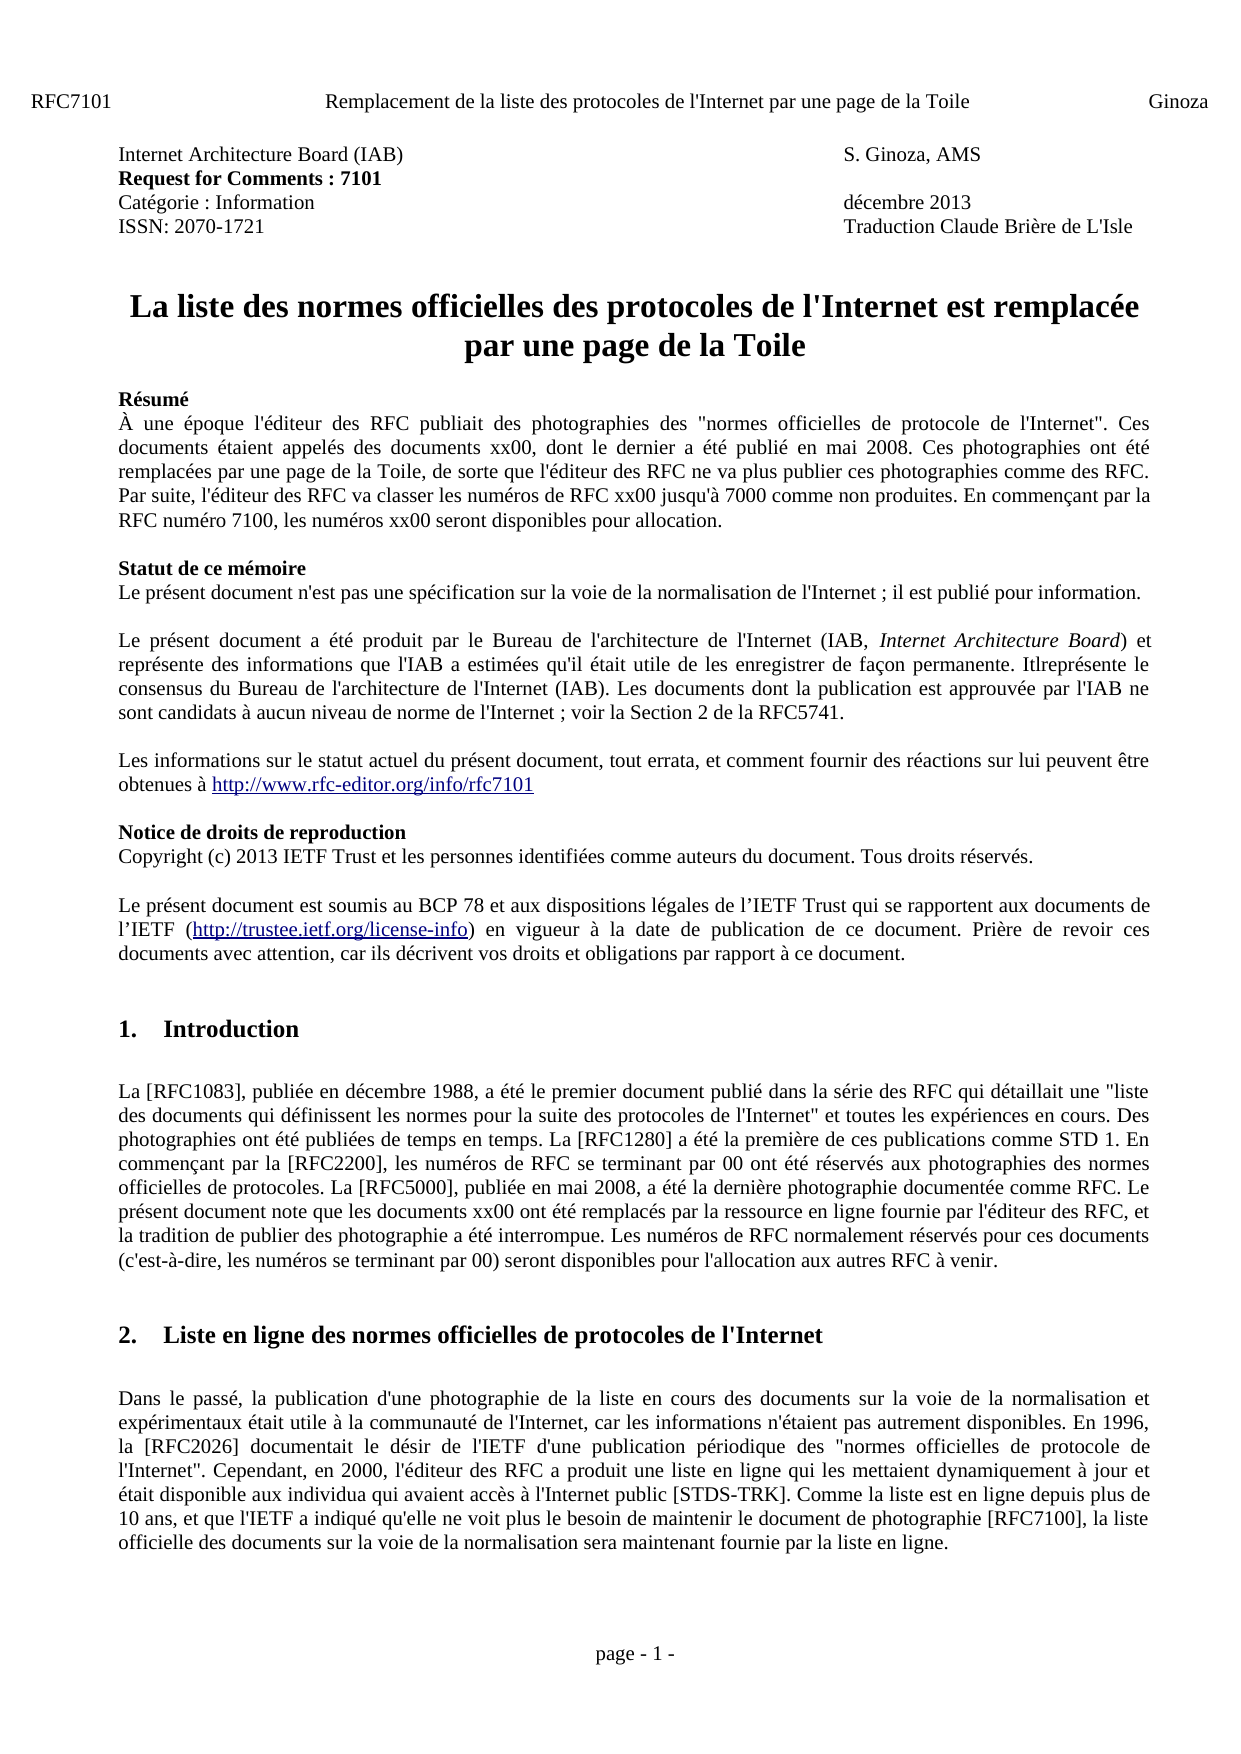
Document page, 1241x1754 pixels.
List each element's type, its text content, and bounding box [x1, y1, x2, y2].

text Les informations sur le statut actuel du présent document, tout errata, et comment fournir des réactions sur lui peuvent être obtenues à http://www.rfc-editor.org/info/rfc7101 [118, 748, 1152, 796]
text Internet Architecture Board (IAB) S. Ginoza, AMS [118, 142, 1152, 166]
text ISSN: 2070-1721 Traduction Claude Brière de L'Isle [118, 214, 1152, 238]
text Copyright (c) 2013 IETF Trust et les personnes identifiées comme auteurs du document. Tous droits réservés. [118, 844, 1152, 868]
text Catégorie : Information décembre 2013 [118, 190, 1152, 214]
text Le présent document a été produit par le Bureau de l'architecture de l'Internet (IAB, Internet Architecture Board) et représente des informations que l'IAB a estimées qu'il était utile de les enregistrer de façon permanente. Itlreprésente le consensus du Bureau de l'architecture de l'Internet (IAB). Les documents dont la publication est approuvée par l'IAB ne sont candidats à aucun niveau de norme de l'Internet ; voir la Section 2 de la RFC5741. [118, 628, 1152, 724]
subtitle 2. Liste en ligne des normes officielles de protocoles de l'Internet [118, 1321, 1152, 1349]
text Le présent document est soumis au BCP 78 et aux dispositions légales de l’IETF Trust qui se rapportent aux documents de l’IETF (http://trustee.ietf.org/license-info) en vigueur à la date de publication de ce document. Prière de revoir ces documents avec attention, car ils décrivent vos droits et obligations par rapport à ce document. [118, 892, 1152, 965]
text La [RFC1083], publiée en décembre 1988, a été le premier document publié dans la série des RFC qui détaillait une "liste des documents qui définissent les normes pour la suite des protocoles de l'Internet" et toutes les expériences en cours. Des photographies ont été publiées de temps en temps. La [RFC1280] a été la première de ces publications comme STD 1. En commençant par la [RFC2200], les numéros de RFC se terminant par 00 ont été réservés aux photographies des normes officielles de protocoles. La [RFC5000], publiée en mai 2008, a été la dernière photographie documentée comme RFC. Le présent document note que les documents xx00 ont été remplacés par la ressource en ligne fournie par l'éditeur des RFC, et la tradition de publier des photographie a été interrompue. Les numéros de RFC normalement réservés pour ces documents (c'est-à-dire, les numéros se terminant par 00) seront disponibles pour l'allocation aux autres RFC à venir. [118, 1079, 1152, 1272]
text Résumé [118, 387, 1152, 411]
text À une époque l'éditeur des RFC publiait des photographies des "normes officielles de protocole de l'Internet". Ces documents étaient appelés des documents xx00, dont le dernier a été publié en mai 2008. Ces photographies ont été remplacées par une page de la Toile, de sorte que l'éditeur des RFC ne va plus publier ces photographies comme des RFC. Par suite, l'éditeur des RFC va classer les numéros de RFC xx00 jusqu'à 7000 comme non produites. En commençant par la RFC numéro 7100, les numéros xx00 seront disponibles pour allocation. [118, 411, 1152, 532]
subtitle 1. Introduction [118, 1014, 1152, 1042]
text Request for Comments : 7101 [118, 166, 1152, 190]
text Dans le passé, la publication d'une photographie de la liste en cours des documents sur la voie de la normalisation et expérimentaux était utile à la communauté de l'Internet, car les informations n'étaient pas autrement disponibles. En 1996, la [RFC2026] documentait le désir de l'IETF d'une publication périodique des "normes officielles de protocole de l'Internet". Cependant, en 2000, l'éditeur des RFC a produit une liste en ligne qui les mettaient dynamiquement à jour et était disponible aux individua qui avaient accès à l'Internet public [STDS-TRK]. Comme la liste est en ligne depuis plus de 10 ans, et que l'IETF a indiqué qu'elle ne voit plus le besoin de maintenir le document de photographie [RFC7100], la liste officielle des documents sur la voie de la normalisation sera maintenant fournie par la liste en ligne. [118, 1386, 1152, 1554]
text Notice de droits de reproduction [118, 820, 1152, 844]
text Statut de ce mémoire [118, 556, 1152, 580]
text La liste des normes officielles des protocoles de l'Internet est remplacée par une page de la Toile [118, 286, 1152, 363]
text Le présent document n'est pas une spécification sur la voie de la normalisation de l'Internet ; il est publié pour information. [118, 580, 1152, 604]
